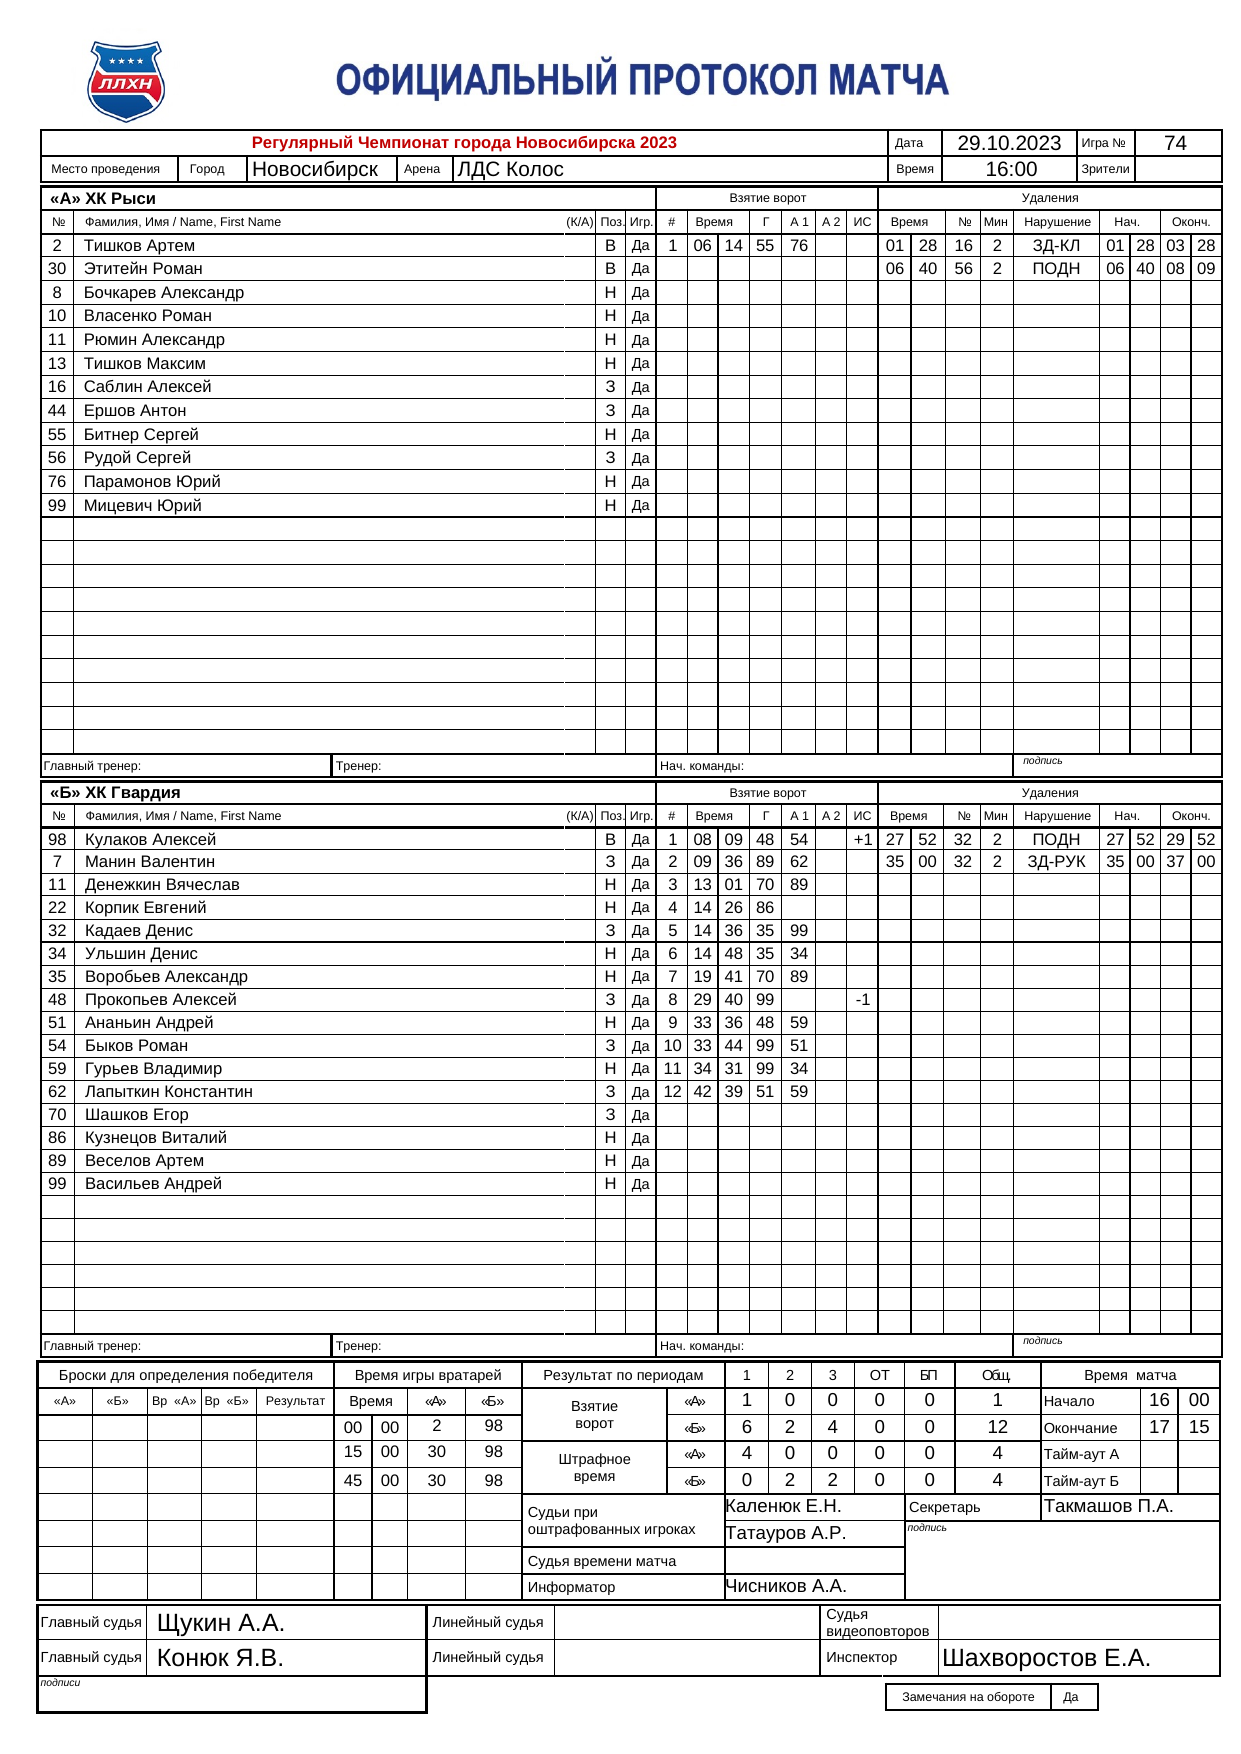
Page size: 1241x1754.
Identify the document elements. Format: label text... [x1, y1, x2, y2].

table_cell Главный тренер: [42, 1335, 330, 1356]
table_cell [1161, 423, 1190, 445]
table_cell [1161, 1127, 1190, 1149]
table_cell [1131, 446, 1160, 469]
table_cell [626, 683, 655, 706]
table_cell [1014, 1219, 1099, 1241]
table_header Время игры вратарей [335, 1363, 521, 1387]
table_cell [946, 541, 980, 564]
table_cell Да [626, 423, 655, 445]
table_cell [565, 1058, 595, 1079]
table_cell [847, 707, 877, 729]
table_cell [1161, 1288, 1190, 1310]
table_cell [688, 376, 717, 398]
table_cell [912, 1311, 943, 1333]
table_cell [816, 1265, 846, 1287]
table_cell [257, 1416, 333, 1440]
table_cell [74, 730, 564, 753]
table_cell 2 [657, 850, 687, 872]
table_cell [1192, 541, 1221, 564]
table_cell Воробьев Александр [75, 966, 564, 987]
table_cell 15 [335, 1441, 371, 1467]
table_cell [879, 494, 910, 516]
table_cell подпись [1014, 1335, 1221, 1356]
table_cell [596, 1288, 625, 1310]
table_cell [981, 494, 1013, 516]
table_cell [688, 1173, 717, 1195]
table_cell [782, 588, 815, 611]
table_cell [782, 896, 815, 918]
table_cell 33 [688, 1035, 717, 1057]
table_cell Секретарь [906, 1495, 1040, 1520]
table_cell [688, 730, 717, 753]
table_cell [816, 1058, 846, 1079]
table_cell [75, 1196, 564, 1218]
table_cell [408, 1547, 465, 1573]
table_cell [879, 1058, 910, 1079]
table_cell [1131, 1150, 1160, 1172]
table_cell Фамилия, Имя / Name, First Name [75, 805, 565, 826]
table_cell [946, 636, 980, 658]
table_cell Лапыткин Константин [75, 1081, 564, 1103]
table_cell Да [626, 943, 655, 964]
table_cell 44 [719, 1035, 749, 1057]
table_cell [816, 257, 846, 280]
table_cell [688, 1196, 717, 1218]
table_cell 40 [1131, 257, 1160, 280]
table_cell Н [596, 1058, 625, 1079]
table_cell 51 [750, 1081, 781, 1103]
table_cell № [946, 211, 980, 233]
table_cell [847, 659, 877, 682]
table_cell Время [889, 157, 941, 181]
table_cell Да [626, 829, 655, 849]
table_cell 0 [905, 1389, 954, 1413]
table_cell [42, 1242, 74, 1264]
table_cell [93, 1416, 147, 1440]
table_cell Да [626, 328, 655, 351]
table_cell [981, 1311, 1013, 1333]
table_cell 22 [42, 896, 74, 918]
table_cell З [596, 399, 625, 422]
table_cell Битнер Сергей [74, 423, 564, 445]
table_cell [750, 1104, 781, 1126]
table_cell 99 [750, 989, 781, 1011]
table_cell Да [626, 494, 655, 516]
table_cell В [596, 257, 625, 280]
table_cell [847, 1311, 877, 1333]
table_cell [816, 1219, 846, 1241]
table_cell Нач. команды: [657, 755, 1012, 776]
table_cell [816, 636, 846, 658]
table_cell [657, 494, 687, 516]
table_cell [1192, 1058, 1221, 1079]
table_cell [750, 399, 781, 422]
table_cell [1014, 588, 1099, 611]
table_cell А 1 [782, 805, 815, 826]
table_cell [946, 659, 980, 682]
table_cell Да [626, 1104, 655, 1126]
table_cell [981, 352, 1013, 374]
table_cell [816, 730, 846, 753]
table_cell [981, 305, 1013, 327]
table_cell [719, 446, 749, 469]
table_cell [981, 1058, 1013, 1079]
table_cell [1100, 541, 1129, 564]
table_cell [688, 518, 717, 540]
table_cell [257, 1494, 333, 1520]
table_header «А» ХК Рыси [42, 188, 655, 209]
table_cell «Б» [668, 1415, 724, 1440]
table_cell [847, 1012, 877, 1033]
table_cell [1136, 157, 1221, 181]
table_cell [719, 730, 749, 753]
table_cell [750, 707, 781, 729]
table_cell 17 [1141, 1415, 1177, 1440]
table_cell [565, 1311, 595, 1333]
table_cell Н [596, 470, 625, 493]
table_cell 6 [726, 1415, 768, 1440]
table_cell [912, 281, 945, 303]
table_cell 00 [373, 1416, 407, 1440]
table_cell ЗД-РУК [1014, 850, 1099, 872]
table_cell [750, 470, 781, 493]
table_cell Татауров А.Р. [726, 1521, 904, 1546]
table_cell [847, 588, 877, 611]
table_cell Тренер: [333, 1335, 655, 1356]
table_cell 11 [657, 1058, 687, 1079]
table_cell Да [626, 966, 655, 987]
table_cell 00 [373, 1468, 407, 1493]
table_cell [688, 423, 717, 445]
table_cell Начало [1042, 1389, 1140, 1413]
table_cell [42, 1219, 74, 1241]
table_cell 35 [42, 966, 74, 987]
table_cell [596, 1196, 625, 1218]
table_cell [1100, 730, 1129, 753]
table_cell [1131, 943, 1160, 964]
table_cell [719, 683, 749, 706]
table_cell [688, 612, 717, 634]
table_cell [657, 518, 687, 540]
table_cell [74, 518, 564, 540]
table_cell [847, 565, 877, 587]
table_cell [1192, 352, 1221, 374]
table_cell [816, 659, 846, 682]
table_cell [1014, 1265, 1099, 1287]
table_cell Да [626, 850, 655, 872]
table_cell «Б» [93, 1389, 147, 1413]
table_cell [657, 683, 687, 706]
table_cell [1192, 565, 1221, 587]
table_cell [912, 1104, 943, 1126]
table_cell [1161, 1219, 1190, 1241]
table_cell [257, 1574, 333, 1599]
table_cell [782, 541, 815, 564]
table_cell Фамилия, Имя / Name, First Name [74, 211, 565, 233]
table_cell [981, 1150, 1013, 1172]
table_cell [719, 707, 749, 729]
table_cell В [596, 829, 625, 849]
table_cell [657, 1173, 687, 1195]
table_cell [944, 1173, 980, 1195]
table_cell [1131, 1035, 1160, 1057]
table_cell 48 [750, 829, 781, 849]
table_header Удаления [879, 783, 1221, 803]
table_cell [74, 707, 564, 729]
table_cell [657, 1219, 687, 1241]
table_cell 70 [42, 1104, 74, 1126]
table_cell 99 [42, 494, 73, 516]
table_cell [719, 1311, 749, 1333]
table_cell [202, 1574, 256, 1599]
table_cell 30 [42, 257, 73, 280]
table_cell 0 [905, 1442, 954, 1467]
table_cell [1100, 1288, 1129, 1310]
table_cell [565, 1288, 595, 1310]
table_cell [565, 829, 595, 849]
table_cell Да [626, 1058, 655, 1079]
table_cell [565, 1081, 595, 1103]
table_cell Зрители [1078, 157, 1134, 181]
table_cell [981, 1219, 1013, 1241]
table_cell [816, 518, 846, 540]
table_cell [688, 1311, 717, 1333]
table_cell [750, 376, 781, 398]
table_cell ПОДН [1014, 257, 1099, 280]
table_cell [912, 636, 945, 658]
table_cell [257, 1521, 333, 1546]
table_cell [1131, 683, 1160, 706]
table_cell Игр. [626, 805, 655, 826]
table_cell [750, 305, 781, 327]
table_cell Ершов Антон [74, 399, 564, 422]
table_cell [1100, 281, 1129, 303]
table_cell 12 [657, 1081, 687, 1103]
table_cell [1014, 1242, 1099, 1264]
table_cell [1192, 1081, 1221, 1103]
table_cell Тренер: [333, 755, 655, 776]
table_cell 98 [466, 1468, 521, 1493]
table_cell [719, 423, 749, 445]
table_cell 8 [657, 989, 687, 1011]
table_cell 28 [912, 235, 945, 256]
table_cell Кузнецов Виталий [75, 1127, 564, 1149]
table_cell [1100, 423, 1129, 445]
table_cell 59 [42, 1058, 74, 1079]
table_cell Тайм-аут Б [1042, 1468, 1140, 1493]
table_cell [1100, 1150, 1129, 1172]
table_cell 6 [657, 943, 687, 964]
table_cell [688, 352, 717, 374]
table_cell Тишков Артем [74, 235, 564, 256]
table_cell [466, 1547, 521, 1573]
table_cell [944, 989, 980, 1011]
table_cell [1161, 920, 1190, 941]
table_cell [565, 943, 595, 964]
table_cell [1014, 281, 1099, 303]
table_cell [1192, 612, 1221, 634]
table_cell [750, 730, 781, 753]
table_cell [1014, 1081, 1099, 1103]
table_cell «А» [668, 1442, 724, 1467]
table_cell [626, 659, 655, 682]
table_cell Мин [981, 805, 1013, 826]
table_cell [565, 305, 595, 327]
table_cell [1192, 1265, 1221, 1287]
table_cell 4 [956, 1468, 1040, 1493]
table_cell [847, 1219, 877, 1241]
table_cell Тайм-аут А [1042, 1441, 1140, 1467]
table_cell Главный тренер: [42, 755, 330, 776]
table_cell 32 [944, 850, 980, 872]
table_cell Н [596, 423, 625, 445]
table_cell [912, 1288, 943, 1310]
table_cell [1161, 494, 1190, 516]
table_cell [688, 1288, 717, 1310]
table_cell [816, 1081, 846, 1103]
table_cell [912, 659, 945, 682]
table_cell [719, 541, 749, 564]
table_cell [944, 1196, 980, 1218]
table_cell [719, 612, 749, 634]
table_cell [847, 470, 877, 493]
table_cell Н [596, 305, 625, 327]
table_cell [596, 1311, 625, 1333]
table_cell [981, 659, 1013, 682]
table_cell [782, 989, 815, 1011]
table_cell [1100, 683, 1129, 706]
table_cell [688, 446, 717, 469]
table_cell [816, 966, 846, 987]
table_cell А 2 [816, 805, 846, 826]
table_cell [847, 1081, 877, 1103]
table_cell [782, 707, 815, 729]
table_cell 0 [812, 1442, 854, 1467]
table_cell [879, 966, 910, 987]
table_cell [1014, 636, 1099, 658]
table_cell [1161, 707, 1190, 729]
table_header БП [905, 1363, 954, 1387]
table_cell [1131, 1196, 1160, 1218]
table_cell [912, 352, 945, 374]
table_cell [565, 1035, 595, 1057]
table_cell [912, 943, 943, 964]
table_cell [1100, 874, 1129, 895]
table_cell [1141, 1468, 1177, 1493]
table_cell [42, 541, 73, 564]
table_header 74 [1136, 131, 1221, 155]
table_cell Такмашов П.А. [1042, 1495, 1219, 1520]
table_cell [688, 281, 717, 303]
table_cell [688, 541, 717, 564]
table_cell [565, 1104, 595, 1126]
table_cell [879, 305, 910, 327]
table_cell [939, 1606, 1219, 1639]
table_cell [912, 730, 945, 753]
table_cell [879, 943, 910, 964]
table_cell Место проведения [42, 157, 177, 181]
table_cell В [596, 235, 625, 256]
table_header Замечания на обороте [887, 1685, 1050, 1709]
table_cell 32 [42, 920, 74, 941]
table_cell [565, 399, 595, 422]
table_cell [335, 1494, 371, 1520]
table_cell [1131, 1127, 1160, 1149]
table_cell [1161, 1035, 1190, 1057]
table_cell [1131, 1104, 1160, 1126]
table_cell [1014, 659, 1099, 682]
table_cell [719, 565, 749, 587]
table_cell Арена [398, 157, 452, 181]
table_cell [912, 1058, 943, 1079]
table_cell [750, 1288, 781, 1310]
table_cell 00 [912, 850, 943, 872]
table_cell [847, 257, 877, 280]
table_cell [1131, 636, 1160, 658]
table_cell [847, 541, 877, 564]
table_cell [1161, 1265, 1190, 1287]
table_cell [657, 565, 687, 587]
table_cell [981, 966, 1013, 987]
table_cell [1014, 541, 1099, 564]
table_cell 2 [981, 257, 1013, 280]
table_header Взятие ворот [657, 783, 877, 803]
table_cell [847, 518, 877, 540]
table_cell [1131, 423, 1160, 445]
table_cell 14 [688, 896, 717, 918]
table_cell [981, 1081, 1013, 1103]
table_cell [565, 1219, 595, 1241]
table_cell [1131, 1058, 1160, 1079]
table_cell подписи [39, 1677, 425, 1711]
table_cell [782, 470, 815, 493]
table_cell [981, 707, 1013, 729]
table_cell [657, 730, 687, 753]
table_cell [879, 1311, 910, 1333]
table_cell [719, 1265, 749, 1287]
table_cell [626, 565, 655, 587]
table_cell [847, 376, 877, 398]
table_cell [74, 612, 564, 634]
table_cell 00 [1192, 850, 1221, 872]
table_cell [1014, 305, 1099, 327]
table_cell [816, 1173, 846, 1195]
table_cell [879, 376, 910, 398]
table_cell [42, 588, 73, 611]
table_cell [816, 1196, 846, 1218]
table_cell [750, 328, 781, 351]
table_cell Тишков Максим [74, 352, 564, 374]
table_cell Н [596, 1150, 625, 1172]
table_cell [565, 328, 595, 351]
table_cell 01 [879, 235, 910, 256]
table_cell [816, 565, 846, 587]
table_cell [719, 352, 749, 374]
table_cell [879, 1196, 910, 1218]
table_cell Ульшин Денис [75, 943, 564, 964]
table_cell [944, 1081, 980, 1103]
table_cell [750, 1150, 781, 1172]
table_cell Да [626, 1173, 655, 1195]
table_cell [1014, 730, 1099, 753]
table_cell [1192, 1288, 1221, 1310]
table_cell [944, 1104, 980, 1126]
table_cell [657, 541, 687, 564]
table_cell [1161, 1104, 1190, 1126]
table_cell [74, 683, 564, 706]
table_cell [847, 1058, 877, 1079]
table_cell [596, 1219, 625, 1241]
table_cell 09 [1192, 257, 1221, 280]
table_cell [565, 1242, 595, 1264]
table_cell [879, 1035, 910, 1057]
table_cell [946, 376, 980, 398]
table_cell Конюк Я.В. [147, 1640, 425, 1675]
table_cell [719, 1288, 749, 1310]
table_cell [688, 1104, 717, 1126]
table_cell 44 [42, 399, 73, 422]
table_cell 62 [42, 1081, 74, 1103]
table_cell [719, 1173, 749, 1195]
table_cell Манин Валентин [75, 850, 564, 872]
table_cell [1100, 1035, 1129, 1057]
table_cell [912, 1242, 943, 1264]
table_cell [42, 1196, 74, 1218]
table_cell [879, 1127, 910, 1149]
table_cell [39, 1494, 92, 1520]
table_cell [816, 920, 846, 941]
table_cell Чисников А.А. [726, 1575, 904, 1599]
table_cell [816, 1035, 846, 1057]
table_cell [565, 707, 595, 729]
table_cell [1131, 470, 1160, 493]
table_cell 89 [782, 874, 815, 895]
table_cell Информатор [523, 1575, 724, 1599]
table_cell [1100, 518, 1129, 540]
table_cell [408, 1574, 465, 1599]
table_cell [750, 612, 781, 634]
table_cell [1100, 565, 1129, 587]
table_cell [565, 874, 595, 895]
table_cell [1014, 896, 1099, 918]
table_cell 4 [812, 1415, 854, 1440]
table_cell [816, 352, 846, 374]
table_cell [39, 1441, 92, 1467]
table_cell [75, 1219, 564, 1241]
table_cell [1161, 874, 1190, 895]
table_header Да [1052, 1685, 1097, 1709]
table_cell 62 [782, 850, 815, 872]
table_cell 35 [879, 850, 910, 872]
table_cell 89 [42, 1150, 74, 1172]
table_cell 3 [657, 874, 687, 895]
table_cell [565, 565, 595, 587]
table_cell Линейный судья [428, 1640, 554, 1675]
table_cell [335, 1547, 371, 1573]
table_cell 1 [657, 829, 687, 849]
table_cell [466, 1521, 521, 1546]
table_cell [782, 1196, 815, 1218]
table_cell [93, 1494, 147, 1520]
table_cell [847, 850, 877, 872]
table_cell [565, 446, 595, 469]
table_cell [1100, 707, 1129, 729]
table_cell 41 [719, 966, 749, 987]
table_cell [782, 1311, 815, 1333]
table_cell [1161, 659, 1190, 682]
table_cell [944, 1265, 980, 1287]
table_cell [847, 1150, 877, 1172]
table_cell 56 [946, 257, 980, 280]
table_cell Нарушение [1014, 211, 1099, 233]
table_cell +1 [847, 829, 877, 849]
table_cell [408, 1494, 465, 1520]
table_cell 34 [42, 943, 74, 964]
table_cell [719, 281, 749, 303]
table_cell [1014, 966, 1099, 987]
table_cell [1161, 518, 1190, 540]
table_cell [1192, 920, 1221, 941]
table_cell [782, 1150, 815, 1172]
table_cell Вр «Б» [202, 1389, 256, 1413]
table_cell [847, 305, 877, 327]
table_cell Н [596, 943, 625, 964]
table_cell [879, 730, 910, 753]
table_cell [879, 541, 910, 564]
table_cell [75, 1242, 564, 1264]
table_cell Гурьев Владимир [75, 1058, 564, 1079]
table_cell [1192, 1311, 1221, 1333]
table_cell [981, 1035, 1013, 1057]
table_cell [1100, 1104, 1129, 1126]
table_cell [847, 281, 877, 303]
table_cell Да [626, 989, 655, 1011]
table_cell [596, 588, 625, 611]
table_cell [688, 305, 717, 327]
table_cell [981, 541, 1013, 564]
table_header Результат по периодам [523, 1363, 724, 1387]
table_cell 48 [719, 943, 749, 964]
table_cell [719, 328, 749, 351]
table_cell [626, 636, 655, 658]
table_header 3 [812, 1363, 854, 1387]
table_cell 89 [750, 850, 781, 872]
table_cell [148, 1416, 201, 1440]
table_cell [847, 966, 877, 987]
table_cell [879, 1219, 910, 1241]
table_cell [1014, 1196, 1099, 1218]
table_cell 40 [912, 257, 945, 280]
table_cell [1014, 1035, 1099, 1057]
table_cell [1014, 494, 1099, 516]
table_cell [879, 1288, 910, 1310]
table_cell [1161, 565, 1190, 587]
table_cell [944, 1288, 980, 1310]
table_cell 14 [688, 920, 717, 941]
table_cell [1100, 305, 1129, 327]
table_cell [1161, 541, 1190, 564]
table_cell [719, 1127, 749, 1149]
table_cell [847, 494, 877, 516]
table_cell [981, 1104, 1013, 1126]
table_cell Саблин Алексей [74, 376, 564, 398]
table_cell 34 [782, 943, 815, 964]
table_cell [1100, 1173, 1129, 1195]
table_cell 01 [1100, 235, 1129, 256]
table_cell 0 [769, 1442, 811, 1467]
table_cell подпись [1014, 755, 1221, 776]
table_cell [912, 989, 943, 1011]
table_cell [750, 636, 781, 658]
table_cell [1192, 1196, 1221, 1218]
table_cell [912, 1265, 943, 1287]
table_cell [1192, 305, 1221, 327]
table_cell Да [626, 257, 655, 280]
table_cell 11 [42, 874, 74, 895]
table_cell Город [179, 157, 246, 181]
table_cell 4 [956, 1442, 1040, 1467]
table_cell [657, 376, 687, 398]
table_cell [816, 399, 846, 422]
table_cell [1100, 1012, 1129, 1033]
table_cell [944, 943, 980, 964]
table_cell [750, 518, 781, 540]
table_cell [202, 1494, 256, 1520]
table_cell [981, 1173, 1013, 1195]
table_cell Да [626, 305, 655, 327]
table_cell [879, 588, 910, 611]
table_cell [626, 707, 655, 729]
table_cell [1161, 1311, 1190, 1333]
table_cell [782, 281, 815, 303]
table_cell [782, 1173, 815, 1195]
table_cell 59 [782, 1012, 815, 1033]
table_cell 16 [1141, 1389, 1177, 1413]
table_cell [816, 235, 846, 256]
table_cell [1131, 328, 1160, 351]
table_cell 4 [657, 896, 687, 918]
table_cell Мицевич Юрий [74, 494, 564, 516]
table_cell [202, 1416, 256, 1440]
table_cell [1179, 1441, 1219, 1467]
table_cell Да [626, 920, 655, 941]
table_cell [816, 494, 846, 516]
table_cell [912, 1219, 943, 1241]
table_cell Н [596, 1012, 625, 1033]
table_cell [879, 423, 910, 445]
table_cell [565, 470, 595, 493]
table_cell [148, 1441, 201, 1467]
table_cell [1014, 874, 1099, 895]
table_cell [879, 1265, 910, 1287]
table_cell [1192, 423, 1221, 445]
table_cell [565, 352, 595, 374]
table_cell 30 [408, 1468, 465, 1493]
table_cell [816, 683, 846, 706]
table_cell 98 [466, 1416, 521, 1440]
table_cell 56 [42, 446, 73, 469]
table_cell [657, 470, 687, 493]
table_cell [373, 1547, 407, 1573]
table_cell [782, 659, 815, 682]
table_cell [847, 920, 877, 941]
table_cell [1131, 565, 1160, 587]
table_cell [657, 1104, 687, 1126]
table_cell [816, 1242, 846, 1264]
table_cell [1161, 1196, 1190, 1218]
table_cell [912, 565, 945, 587]
table_cell [944, 1150, 980, 1172]
table_cell [688, 683, 717, 706]
table_cell [1100, 920, 1129, 941]
table_cell [782, 1219, 815, 1241]
table_cell 06 [688, 235, 717, 256]
table_header 2 [769, 1363, 811, 1387]
table_cell Н [596, 966, 625, 987]
table_cell [1131, 281, 1160, 303]
table_cell 52 [1131, 829, 1160, 849]
table_cell [1161, 305, 1190, 327]
table_cell [657, 1242, 687, 1264]
table_cell [1192, 683, 1221, 706]
table_cell [879, 636, 910, 658]
table_cell [816, 1288, 846, 1310]
table_cell [1192, 1242, 1221, 1264]
table_cell [816, 470, 846, 493]
table_cell Нарушение [1014, 805, 1099, 826]
table_cell [719, 494, 749, 516]
table_cell Результат [257, 1389, 333, 1413]
table_cell З [596, 446, 625, 469]
table_cell [981, 376, 1013, 398]
table_cell [1131, 518, 1160, 540]
table_cell № [944, 805, 980, 826]
table_cell 35 [750, 943, 781, 964]
table_cell [596, 683, 625, 706]
table_cell 13 [42, 352, 73, 374]
table_cell [39, 1574, 92, 1599]
table_cell [1192, 399, 1221, 422]
table_cell 27 [879, 829, 910, 849]
table_cell [847, 943, 877, 964]
table_cell 55 [750, 235, 781, 256]
table_cell [981, 470, 1013, 493]
table_cell [657, 305, 687, 327]
table_cell [750, 659, 781, 682]
table_cell [1131, 1081, 1160, 1103]
table_cell [42, 1288, 74, 1310]
table_cell [782, 1288, 815, 1310]
table_cell [944, 1311, 980, 1333]
table_cell 14 [688, 943, 717, 964]
table_cell 2 [981, 829, 1013, 849]
table_cell [879, 399, 910, 422]
table_cell [946, 707, 980, 729]
table_cell подпись [906, 1522, 1219, 1599]
table_cell З [596, 1081, 625, 1103]
table_cell [565, 1150, 595, 1172]
table_cell [750, 446, 781, 469]
table_cell # [657, 211, 687, 233]
table_cell 00 [373, 1441, 407, 1467]
table_cell № [42, 211, 73, 233]
table_cell [39, 1416, 92, 1440]
table_cell 19 [688, 966, 717, 987]
table_cell [847, 399, 877, 422]
table_cell [944, 1127, 980, 1149]
table_cell [626, 1196, 655, 1218]
table_cell 76 [42, 470, 73, 493]
table_cell [1131, 659, 1160, 682]
table_cell 0 [855, 1415, 904, 1440]
table_header Игра № [1078, 131, 1134, 155]
table_cell 98 [466, 1441, 521, 1467]
table_cell [944, 1242, 980, 1264]
table_cell [565, 257, 595, 280]
table_cell [565, 683, 595, 706]
table_cell [565, 896, 595, 918]
table_cell [1100, 1127, 1129, 1149]
table_cell [565, 588, 595, 611]
table_cell [1141, 1441, 1177, 1467]
table_cell [1192, 874, 1221, 895]
table_cell [750, 565, 781, 587]
table_cell [879, 518, 910, 540]
table_cell [847, 636, 877, 658]
table_cell [847, 1127, 877, 1149]
table_cell 01 [719, 874, 749, 895]
table_cell Да [626, 446, 655, 469]
table_cell 2 [42, 235, 73, 256]
table_cell [750, 1196, 781, 1218]
table_cell [1192, 1173, 1221, 1195]
table_cell Игр. [626, 211, 655, 233]
table_cell [847, 1265, 877, 1287]
table_cell [1014, 1288, 1099, 1310]
table_cell [847, 896, 877, 918]
table_cell 29 [1161, 829, 1190, 849]
table_cell [1161, 612, 1190, 634]
table_cell [1131, 1265, 1160, 1287]
table_cell Н [596, 896, 625, 918]
table_cell 26 [719, 896, 749, 918]
table_cell [657, 1311, 687, 1333]
table_cell [879, 707, 910, 729]
table_cell [816, 376, 846, 398]
table_cell [1161, 446, 1190, 469]
table_cell [1131, 707, 1160, 729]
table_cell [1131, 399, 1160, 422]
table_cell 99 [42, 1173, 74, 1195]
table_cell [373, 1521, 407, 1546]
table_cell [879, 612, 910, 634]
table_cell [912, 518, 945, 540]
table_cell 86 [750, 896, 781, 918]
table_cell [75, 1288, 564, 1310]
table_cell [782, 1104, 815, 1126]
table_cell [750, 1242, 781, 1264]
table_cell Быков Роман [75, 1035, 564, 1057]
table_cell [816, 541, 846, 564]
table_cell [93, 1441, 147, 1467]
table_cell Н [596, 1127, 625, 1149]
table_cell [719, 518, 749, 540]
table_cell [565, 612, 595, 634]
table_cell [1131, 920, 1160, 941]
table_cell Да [626, 235, 655, 256]
table_cell [1014, 1150, 1099, 1172]
table_cell [944, 896, 980, 918]
table_cell [1014, 943, 1099, 964]
table_cell [1099, 1682, 1220, 1711]
table_cell (К/А) [565, 211, 595, 233]
table_cell [565, 1265, 595, 1287]
table_cell [1014, 1058, 1099, 1079]
table_cell [944, 966, 980, 987]
table_cell 48 [750, 1012, 781, 1033]
table_cell [944, 874, 980, 895]
table_cell 10 [42, 305, 73, 327]
table_cell [1161, 352, 1190, 374]
table_cell [565, 494, 595, 516]
table_cell [1192, 446, 1221, 469]
table_cell [879, 281, 910, 303]
table_cell [1131, 874, 1160, 895]
table_cell [946, 423, 980, 445]
table_cell [816, 896, 846, 918]
table_cell 0 [812, 1389, 854, 1413]
table_cell [1192, 659, 1221, 682]
table_cell Оконч. [1161, 211, 1221, 233]
table_cell [816, 1150, 846, 1172]
table_cell [946, 352, 980, 374]
table_cell [657, 352, 687, 374]
table_cell [944, 1219, 980, 1241]
table_cell [912, 1173, 943, 1195]
table_cell [1192, 636, 1221, 658]
table_cell [912, 896, 943, 918]
table_cell [1131, 612, 1160, 634]
table_cell [912, 399, 945, 422]
table_cell [42, 1265, 74, 1287]
table_cell ИС [847, 805, 877, 826]
table_cell [912, 423, 945, 445]
table_cell 31 [719, 1058, 749, 1079]
table_cell [816, 281, 846, 303]
table_cell [782, 257, 815, 280]
table_cell [782, 1242, 815, 1264]
table_cell № [42, 805, 74, 826]
table_cell [74, 541, 564, 564]
table_header Удаления [879, 188, 1221, 209]
table_cell [657, 1150, 687, 1172]
table_cell [1192, 896, 1221, 918]
table_cell Да [626, 1150, 655, 1172]
table_cell [1131, 989, 1160, 1011]
table_cell [565, 850, 595, 872]
table_cell Нач. [1100, 805, 1160, 826]
table_cell 12 [956, 1415, 1040, 1440]
table_cell [879, 1012, 910, 1033]
table_cell Время [688, 805, 749, 826]
table_cell 34 [688, 1058, 717, 1079]
table_cell [466, 1574, 521, 1599]
table_cell [565, 966, 595, 987]
table_cell [782, 328, 815, 351]
table_cell [981, 1196, 1013, 1218]
table_cell [1100, 328, 1129, 351]
table_cell [596, 1265, 625, 1287]
table_cell [750, 352, 781, 374]
table_cell [74, 659, 564, 682]
table_cell [1131, 1311, 1160, 1333]
table_cell 59 [782, 1081, 815, 1103]
table_cell [1192, 1150, 1221, 1172]
table_cell [1161, 1012, 1190, 1033]
table_cell [596, 612, 625, 634]
table_cell Корпик Евгений [75, 896, 564, 918]
table_cell [148, 1547, 201, 1573]
table_cell Да [626, 352, 655, 374]
table_cell 51 [42, 1012, 74, 1033]
table_cell [750, 1173, 781, 1195]
table_cell Главный судья [39, 1640, 146, 1675]
table_cell [1014, 612, 1099, 634]
table_cell [657, 1288, 687, 1310]
table_cell [202, 1521, 256, 1546]
table_cell Окончание [1042, 1415, 1140, 1440]
table_cell [565, 636, 595, 658]
table_cell Судьи при оштрафованных игроках [523, 1495, 724, 1546]
table_cell Время [879, 805, 943, 826]
table_cell ПОДН [1014, 829, 1099, 849]
table_cell Этитейн Роман [74, 257, 564, 280]
table_cell [879, 1081, 910, 1103]
table_cell [782, 565, 815, 587]
table_cell «А» [668, 1389, 724, 1413]
table_cell [726, 1548, 904, 1573]
table_cell [847, 235, 877, 256]
table_cell [719, 659, 749, 682]
table_cell [879, 1242, 910, 1264]
table_cell [1100, 1265, 1129, 1287]
table_cell [1131, 352, 1160, 374]
table_cell 2 [981, 235, 1013, 256]
table_cell [946, 399, 980, 422]
table_cell [1131, 376, 1160, 398]
table_cell [74, 588, 564, 611]
table_cell [565, 235, 595, 256]
picture [5, 28, 1179, 129]
table_cell [1100, 399, 1129, 422]
table_cell [719, 257, 749, 280]
table_cell [657, 707, 687, 729]
table_cell [565, 518, 595, 540]
table_cell 42 [688, 1081, 717, 1103]
table_cell [816, 943, 846, 964]
table_cell [750, 541, 781, 564]
table_cell [335, 1574, 371, 1599]
table_cell 16 [42, 376, 73, 398]
table_header «Б» ХК Гвардия [42, 783, 655, 803]
table_cell [879, 328, 910, 351]
table_cell 36 [719, 850, 749, 872]
table_cell [1014, 707, 1099, 729]
table_cell 45 [335, 1468, 371, 1493]
table_cell [719, 376, 749, 398]
table_cell [782, 399, 815, 422]
table_cell [750, 1127, 781, 1149]
table_cell [912, 541, 945, 564]
table_cell Да [626, 896, 655, 918]
table_header Броски для определения победителя [39, 1363, 333, 1387]
table_cell [981, 874, 1013, 895]
table_cell [1161, 1081, 1190, 1103]
table_cell [75, 1311, 564, 1333]
table_cell [879, 565, 910, 587]
table_cell [688, 1219, 717, 1241]
table_cell 55 [42, 423, 73, 445]
table_cell [565, 659, 595, 682]
table_cell [912, 588, 945, 611]
table_cell [1100, 896, 1129, 918]
table_cell [93, 1574, 147, 1599]
table_cell [565, 281, 595, 303]
table_cell [847, 1288, 877, 1310]
table_cell [847, 1173, 877, 1195]
table_cell Нач. команды: [657, 1335, 1012, 1356]
table_cell [879, 920, 910, 941]
table_cell 09 [688, 850, 717, 872]
table_cell 1 [726, 1389, 768, 1413]
table_cell Судья видеоповторов [821, 1606, 938, 1639]
table_header Общ. [956, 1363, 1040, 1387]
table_cell [202, 1547, 256, 1573]
table_cell [912, 707, 945, 729]
table_cell [565, 1127, 595, 1149]
table_cell [981, 896, 1013, 918]
table_cell 0 [726, 1468, 768, 1493]
table_cell 70 [750, 966, 781, 987]
table_cell [626, 612, 655, 634]
table_cell [596, 707, 625, 729]
table_cell [816, 989, 846, 1011]
table_cell Г [750, 211, 781, 233]
table_cell [816, 1104, 846, 1126]
table_cell Да [626, 399, 655, 422]
table_cell [879, 470, 910, 493]
table_cell 00 [1179, 1389, 1219, 1413]
table_cell [879, 352, 910, 374]
table_cell ЛДС Колос [454, 157, 887, 181]
table_cell [688, 636, 717, 658]
table_cell [565, 423, 595, 445]
table_cell [688, 659, 717, 682]
table_cell [688, 257, 717, 280]
table_cell [42, 659, 73, 682]
table_cell 15 [1179, 1415, 1219, 1440]
table_cell 2 [769, 1468, 811, 1493]
table_cell [981, 446, 1013, 469]
table_cell Н [596, 494, 625, 516]
table_cell [879, 659, 910, 682]
table_cell [626, 588, 655, 611]
table_cell [565, 1012, 595, 1033]
table_cell [148, 1574, 201, 1599]
table_cell [912, 1150, 943, 1172]
table_cell Васильев Андрей [75, 1173, 564, 1195]
table_cell Рюмин Александр [74, 328, 564, 351]
table_cell [981, 683, 1013, 706]
table_cell 28 [1131, 235, 1160, 256]
table_cell [946, 588, 980, 611]
table_cell [1161, 896, 1190, 918]
table_cell [335, 1521, 371, 1546]
table_cell Каленюк Е.Н. [726, 1495, 904, 1520]
table_cell [1100, 1058, 1129, 1079]
table_cell 30 [408, 1441, 465, 1467]
table_cell [1100, 966, 1129, 987]
table_cell [42, 518, 73, 540]
table_cell [782, 494, 815, 516]
table_cell 08 [1161, 257, 1190, 280]
table_cell [1192, 730, 1221, 753]
table_cell 8 [42, 281, 73, 303]
table_cell 06 [879, 257, 910, 280]
table_cell Веселов Артем [75, 1150, 564, 1172]
table_cell [719, 588, 749, 611]
table_cell 52 [912, 829, 943, 849]
table_cell [946, 470, 980, 493]
table_cell 28 [1192, 235, 1221, 256]
table_cell [847, 1104, 877, 1126]
table_cell [626, 518, 655, 540]
table_cell [1014, 920, 1099, 941]
table_cell 16 [946, 235, 980, 256]
table_cell Да [626, 470, 655, 493]
table_cell [1161, 1058, 1190, 1079]
table_cell [816, 423, 846, 445]
table_cell [1014, 1012, 1099, 1033]
table_cell [847, 423, 877, 445]
table_cell 16:00 [943, 157, 1076, 181]
table_cell 0 [769, 1389, 811, 1413]
table_cell [626, 1265, 655, 1287]
table_cell [1131, 305, 1160, 327]
table_cell Вр «А» [148, 1389, 201, 1413]
table_cell Да [626, 1012, 655, 1033]
table_cell 00 [1131, 850, 1160, 872]
table_cell 00 [335, 1416, 371, 1440]
table_cell [626, 541, 655, 564]
table_cell 99 [782, 920, 815, 941]
table_cell 52 [1192, 829, 1221, 849]
table_cell «Б» [668, 1468, 724, 1493]
table_cell [750, 1219, 781, 1241]
table_cell 11 [42, 328, 73, 351]
table_cell [1161, 281, 1190, 303]
table_cell [981, 588, 1013, 611]
table_cell [946, 305, 980, 327]
table_cell [1014, 470, 1099, 493]
table_cell [1192, 1104, 1221, 1126]
table_cell 14 [719, 235, 749, 256]
table_cell [1100, 446, 1129, 469]
table_cell [750, 257, 781, 280]
table_cell [1161, 376, 1190, 398]
table_cell [626, 1242, 655, 1264]
table_cell [1014, 1173, 1099, 1195]
table_cell [1131, 966, 1160, 987]
table_cell Взятие ворот [523, 1389, 666, 1440]
table_cell [1131, 1173, 1160, 1195]
table_cell [1014, 989, 1099, 1011]
table_cell Нач. [1100, 211, 1160, 233]
table_cell [782, 612, 815, 634]
table_cell [596, 1242, 625, 1264]
table_cell [1131, 494, 1160, 516]
table_cell [75, 1265, 564, 1287]
table_cell [257, 1547, 333, 1573]
table_cell [946, 494, 980, 516]
table_cell 33 [688, 1012, 717, 1033]
table_cell [1100, 352, 1129, 374]
table_cell [1100, 1242, 1129, 1264]
table_cell 10 [657, 1035, 687, 1057]
table_cell [1192, 281, 1221, 303]
table_cell А 2 [816, 211, 846, 233]
table_cell [782, 1265, 815, 1287]
table_cell 09 [719, 829, 749, 849]
table_cell Щукин А.А. [147, 1606, 425, 1639]
table_cell [816, 1311, 846, 1333]
table_cell [946, 683, 980, 706]
table_cell [816, 328, 846, 351]
table_cell [847, 683, 877, 706]
table_cell Н [596, 1173, 625, 1195]
table_cell [879, 896, 910, 918]
table_cell [879, 1104, 910, 1126]
table_cell [782, 518, 815, 540]
table_cell [879, 683, 910, 706]
table_cell [1100, 659, 1129, 682]
table_cell [750, 1265, 781, 1287]
table_cell [1014, 423, 1099, 445]
table_cell 99 [750, 1035, 781, 1057]
table_cell [1100, 494, 1129, 516]
table_cell [719, 470, 749, 493]
table_cell [847, 874, 877, 895]
table_cell З [596, 376, 625, 398]
table_cell [657, 588, 687, 611]
table_cell Да [626, 874, 655, 895]
table_cell 2 [769, 1415, 811, 1440]
table_cell [782, 636, 815, 658]
table_cell [596, 730, 625, 753]
table_cell [93, 1468, 147, 1493]
table_cell 98 [42, 829, 74, 849]
table_cell 7 [657, 966, 687, 987]
table_cell Власенко Роман [74, 305, 564, 327]
table_cell Главный судья [39, 1606, 146, 1639]
table_header Дата [889, 131, 941, 155]
table_cell [912, 683, 945, 706]
table_cell [816, 446, 846, 469]
table_cell [981, 920, 1013, 941]
table_cell [912, 612, 945, 634]
table_cell [981, 328, 1013, 351]
table_cell [1014, 518, 1099, 540]
table_cell [1161, 399, 1190, 422]
table_cell [1014, 399, 1099, 422]
table_cell [981, 1012, 1013, 1033]
table_cell (К/А) [565, 805, 595, 826]
table_cell [1161, 966, 1190, 987]
table_cell 27 [1100, 829, 1129, 849]
table_cell Н [596, 281, 625, 303]
table_cell Н [596, 874, 625, 895]
table_cell [657, 328, 687, 351]
table_cell [750, 423, 781, 445]
table_cell [1179, 1468, 1219, 1493]
table_cell [981, 1288, 1013, 1310]
table_cell [93, 1547, 147, 1573]
table_cell [1131, 1288, 1160, 1310]
table_cell [688, 399, 717, 422]
table_cell 0 [855, 1442, 904, 1467]
table_cell [1192, 1127, 1221, 1149]
table_cell [42, 730, 73, 753]
table_cell [912, 1196, 943, 1218]
table_cell [257, 1441, 333, 1467]
table_cell [946, 328, 980, 351]
table_cell [1161, 989, 1190, 1011]
table_cell [39, 1521, 92, 1546]
table_cell [879, 1173, 910, 1195]
table_cell 36 [719, 920, 749, 941]
table_cell [1192, 376, 1221, 398]
table_cell [42, 683, 73, 706]
table_cell [596, 565, 625, 587]
table_cell [688, 1150, 717, 1172]
table_cell [1192, 494, 1221, 516]
table_cell [1161, 328, 1190, 351]
table_cell Ананьин Андрей [75, 1012, 564, 1033]
table_cell [981, 730, 1013, 753]
table_cell 2 [408, 1416, 465, 1440]
table_cell [565, 541, 595, 564]
table_cell [42, 1311, 74, 1333]
table_cell [912, 446, 945, 469]
table_cell [750, 683, 781, 706]
table_cell Рудой Сергей [74, 446, 564, 469]
table_cell Мин [981, 211, 1013, 233]
table_cell [42, 707, 73, 729]
table_cell [657, 399, 687, 422]
table_cell 9 [657, 1012, 687, 1033]
table_cell [912, 305, 945, 327]
table_cell [1161, 636, 1190, 658]
table_cell [946, 281, 980, 303]
table_cell [944, 1035, 980, 1057]
table_cell [944, 920, 980, 941]
table_cell [1192, 588, 1221, 611]
table_cell [1100, 376, 1129, 398]
table_cell [1192, 470, 1221, 493]
table_cell 40 [719, 989, 749, 1011]
table_cell Денежкин Вячеслав [75, 874, 564, 895]
table_cell [657, 1265, 687, 1287]
table_cell [782, 423, 815, 445]
table_cell 51 [782, 1035, 815, 1057]
table_cell [912, 966, 943, 987]
table_cell [74, 565, 564, 587]
table_cell [1131, 1012, 1160, 1033]
table_cell Инспектор [821, 1640, 938, 1675]
table_cell 2 [981, 850, 1013, 872]
table_cell [657, 612, 687, 634]
table_cell [719, 305, 749, 327]
table_cell [596, 541, 625, 564]
table_cell Н [596, 328, 625, 351]
table_cell [555, 1640, 819, 1675]
table_cell Кулаков Алексей [75, 829, 564, 849]
table_cell З [596, 920, 625, 941]
table_cell [565, 1173, 595, 1195]
table_cell [39, 1468, 92, 1493]
table_cell [782, 376, 815, 398]
table_cell [1161, 588, 1190, 611]
table_cell [719, 1196, 749, 1218]
table_cell Бочкарев Александр [74, 281, 564, 303]
table_cell [1161, 1173, 1190, 1195]
table_cell [1100, 588, 1129, 611]
table_cell [879, 874, 910, 895]
table_cell [657, 659, 687, 682]
table_cell 4 [726, 1442, 768, 1467]
table_cell [1014, 446, 1099, 469]
table_cell Да [626, 376, 655, 398]
table_cell [782, 305, 815, 327]
table_cell [1014, 1311, 1099, 1333]
table_cell 35 [750, 920, 781, 941]
table_cell Новосибирск [248, 157, 396, 181]
table_cell [1192, 1035, 1221, 1057]
table_cell [750, 588, 781, 611]
table_cell [946, 612, 980, 634]
table_cell Линейный судья [428, 1606, 554, 1639]
table_header 29.10.2023 [943, 131, 1076, 155]
table_cell [1192, 943, 1221, 964]
table_cell [816, 707, 846, 729]
table_cell [626, 1311, 655, 1333]
table_cell [1192, 989, 1221, 1011]
table_cell [202, 1441, 256, 1467]
table_cell [42, 612, 73, 634]
table_cell [626, 1288, 655, 1310]
table_cell [981, 423, 1013, 445]
table_cell Судья времени матча [523, 1548, 724, 1573]
table_cell Н [596, 352, 625, 374]
table_cell 36 [719, 1012, 749, 1033]
table_cell [847, 1035, 877, 1057]
table_cell [688, 1265, 717, 1287]
table_cell Да [626, 281, 655, 303]
table_cell [1161, 943, 1190, 964]
table_cell [1131, 541, 1160, 564]
table_cell «А» [39, 1389, 92, 1413]
table_cell [565, 989, 595, 1011]
table_cell [879, 446, 910, 469]
table_cell [879, 989, 910, 1011]
table_cell [1100, 636, 1129, 658]
table_cell [148, 1494, 201, 1520]
table_cell [1131, 1219, 1160, 1241]
table_header 1 [726, 1363, 768, 1387]
table_cell [1014, 683, 1099, 706]
table_cell [719, 636, 749, 658]
table_cell [912, 874, 943, 895]
table_cell [688, 588, 717, 611]
table_cell [688, 494, 717, 516]
table_cell [1014, 352, 1099, 374]
table_cell Кадаев Денис [75, 920, 564, 941]
table_cell 0 [905, 1468, 954, 1493]
table_cell [408, 1521, 465, 1546]
table_cell [1100, 470, 1129, 493]
table_cell 39 [719, 1081, 749, 1103]
table_cell [1192, 1012, 1221, 1033]
table_cell [39, 1547, 92, 1573]
table_cell [1131, 730, 1160, 753]
table_cell 89 [782, 966, 815, 987]
table_cell 03 [1161, 235, 1190, 256]
table_cell [944, 1058, 980, 1079]
table_cell Шашков Егор [75, 1104, 564, 1126]
table_cell 35 [1100, 850, 1129, 872]
table_header ОТ [855, 1363, 904, 1387]
table_cell [981, 612, 1013, 634]
table_cell 70 [750, 874, 781, 895]
table_cell [847, 730, 877, 753]
table_header Взятие ворот [657, 188, 877, 209]
table_cell [1100, 1081, 1129, 1103]
table_cell [912, 328, 945, 351]
table_cell [1131, 896, 1160, 918]
table_cell [912, 494, 945, 516]
table_cell [1192, 1219, 1221, 1241]
table_cell [847, 1242, 877, 1264]
table_cell З [596, 989, 625, 1011]
table_cell [719, 1104, 749, 1126]
table_cell [1014, 1127, 1099, 1149]
table_cell Да [626, 1081, 655, 1103]
table_cell [981, 636, 1013, 658]
table_cell [981, 1127, 1013, 1149]
table_cell [1192, 518, 1221, 540]
table_cell [626, 1219, 655, 1241]
table_cell [912, 1035, 943, 1057]
table_cell [657, 1127, 687, 1149]
table_cell [148, 1468, 201, 1493]
table_cell 0 [855, 1389, 904, 1413]
table_cell [1100, 1196, 1129, 1218]
table_cell [816, 612, 846, 634]
table_cell 54 [42, 1035, 74, 1057]
table_cell -1 [847, 989, 877, 1011]
table_cell 0 [905, 1415, 954, 1440]
table_cell [596, 636, 625, 658]
table_cell [555, 1606, 819, 1639]
table_cell [883, 1677, 1220, 1681]
table_cell [1161, 730, 1190, 753]
table_cell [1161, 470, 1190, 493]
table_cell [782, 352, 815, 374]
table_cell Время [335, 1389, 407, 1413]
table_cell [565, 1196, 595, 1218]
table_cell 54 [782, 829, 815, 849]
table_cell [466, 1494, 521, 1520]
table_cell [981, 1242, 1013, 1264]
table_cell [946, 730, 980, 753]
table_cell 48 [42, 989, 74, 1011]
table_cell [816, 874, 846, 895]
table_cell 99 [750, 1058, 781, 1079]
table_cell [1161, 683, 1190, 706]
table_cell [782, 1127, 815, 1149]
table_cell [981, 943, 1013, 964]
table_cell [688, 707, 717, 729]
table_cell [847, 328, 877, 351]
table_cell [657, 423, 687, 445]
table_cell Шахворостов Е.А. [939, 1640, 1219, 1675]
table_cell [782, 683, 815, 706]
table_cell З [596, 1104, 625, 1126]
table_cell 1 [657, 235, 687, 256]
table_cell [750, 494, 781, 516]
table_cell [565, 920, 595, 941]
table_cell 06 [1100, 257, 1129, 280]
table_cell Да [626, 1127, 655, 1149]
table_cell [1131, 588, 1160, 611]
table_cell [782, 730, 815, 753]
table_cell [719, 1150, 749, 1172]
table_cell [1100, 943, 1129, 964]
table_cell 76 [782, 235, 815, 256]
table_cell [688, 328, 717, 351]
table_cell [42, 636, 73, 658]
table_cell 08 [688, 829, 717, 849]
table_cell [1192, 966, 1221, 987]
table_cell # [657, 805, 687, 826]
table_cell [657, 446, 687, 469]
table_cell [428, 1677, 882, 1711]
table_cell [719, 1219, 749, 1241]
table_cell [912, 1127, 943, 1149]
table_cell ИС [847, 211, 877, 233]
table_cell [946, 565, 980, 587]
table_cell [1100, 612, 1129, 634]
table_cell [565, 730, 595, 753]
table_cell [565, 376, 595, 398]
table_cell [981, 518, 1013, 540]
table_cell 0 [855, 1468, 904, 1493]
table_cell [847, 612, 877, 634]
table_cell З [596, 850, 625, 872]
table_cell [42, 565, 73, 587]
table_cell [1100, 1219, 1129, 1241]
table_cell Парамонов Юрий [74, 470, 564, 493]
table_cell [981, 399, 1013, 422]
table_cell ЗД-КЛ [1014, 235, 1099, 256]
table_cell [847, 352, 877, 374]
table_cell «А» [408, 1389, 465, 1413]
table_cell А 1 [782, 211, 815, 233]
table_cell [981, 565, 1013, 587]
table_cell [688, 565, 717, 587]
table_cell [946, 446, 980, 469]
table_cell [981, 281, 1013, 303]
table_cell [946, 518, 980, 540]
table_cell [719, 399, 749, 422]
table_header Время матча [1042, 1363, 1219, 1387]
table_cell [657, 281, 687, 303]
table_cell [657, 257, 687, 280]
table_cell [1100, 1311, 1129, 1333]
table_cell [688, 470, 717, 493]
table_cell [1014, 328, 1099, 351]
table_cell 34 [782, 1058, 815, 1079]
table_cell [981, 989, 1013, 1011]
table_cell [750, 1311, 781, 1333]
table_cell З [596, 1035, 625, 1057]
table_cell 29 [688, 989, 717, 1011]
table_cell 7 [42, 850, 74, 872]
table_cell Да [626, 1035, 655, 1057]
table_cell [596, 659, 625, 682]
table_cell [373, 1494, 407, 1520]
table_cell [657, 1196, 687, 1218]
table_cell [912, 1081, 943, 1103]
table_cell [373, 1574, 407, 1599]
table_cell 13 [688, 874, 717, 895]
table_cell [847, 446, 877, 469]
table_cell [1161, 1150, 1190, 1172]
table_cell [657, 636, 687, 658]
table_cell 2 [812, 1468, 854, 1493]
table_cell [596, 518, 625, 540]
table_cell [626, 730, 655, 753]
table_cell [202, 1468, 256, 1493]
table_cell [847, 1196, 877, 1218]
table_cell [1014, 1104, 1099, 1126]
table_cell [782, 446, 815, 469]
table_cell [1161, 1242, 1190, 1264]
table_cell [1192, 707, 1221, 729]
table_cell [750, 281, 781, 303]
table_cell 86 [42, 1127, 74, 1149]
table_cell 1 [956, 1389, 1040, 1413]
table_cell 32 [944, 829, 980, 849]
table_cell [688, 1127, 717, 1149]
table_cell [944, 1012, 980, 1033]
table_cell [879, 1150, 910, 1172]
table_cell Время [688, 211, 749, 233]
table_cell Время [879, 211, 945, 233]
table_cell «Б » [466, 1389, 521, 1413]
table_header Регулярный Чемпионат города Новосибирска 2023 [42, 131, 887, 155]
table_cell [981, 1265, 1013, 1287]
table_cell Оконч. [1161, 805, 1221, 826]
table_cell [74, 636, 564, 658]
table_cell Поз. [596, 211, 625, 233]
table_cell 37 [1161, 850, 1190, 872]
table_cell [912, 376, 945, 398]
table_cell [1014, 565, 1099, 587]
table_cell Г [750, 805, 781, 826]
table_cell [1014, 376, 1099, 398]
table_cell Поз. [596, 805, 625, 826]
table_cell [816, 850, 846, 872]
table_cell [912, 470, 945, 493]
table_cell Штрафное время [523, 1442, 666, 1493]
table_cell [257, 1468, 333, 1493]
table_cell [816, 1012, 846, 1033]
table_cell [1100, 989, 1129, 1011]
table_cell [93, 1521, 147, 1546]
table_cell [1192, 328, 1221, 351]
table_cell [688, 1242, 717, 1264]
table_cell [148, 1521, 201, 1546]
table_cell [816, 1127, 846, 1149]
table_cell [719, 1242, 749, 1264]
table_cell [1131, 1242, 1160, 1264]
table_cell Прокопьев Алексей [75, 989, 564, 1011]
table_cell [816, 829, 846, 849]
table_cell [816, 305, 846, 327]
table_cell 5 [657, 920, 687, 941]
table_cell [816, 588, 846, 611]
table_cell [912, 920, 943, 941]
table_cell [912, 1012, 943, 1033]
